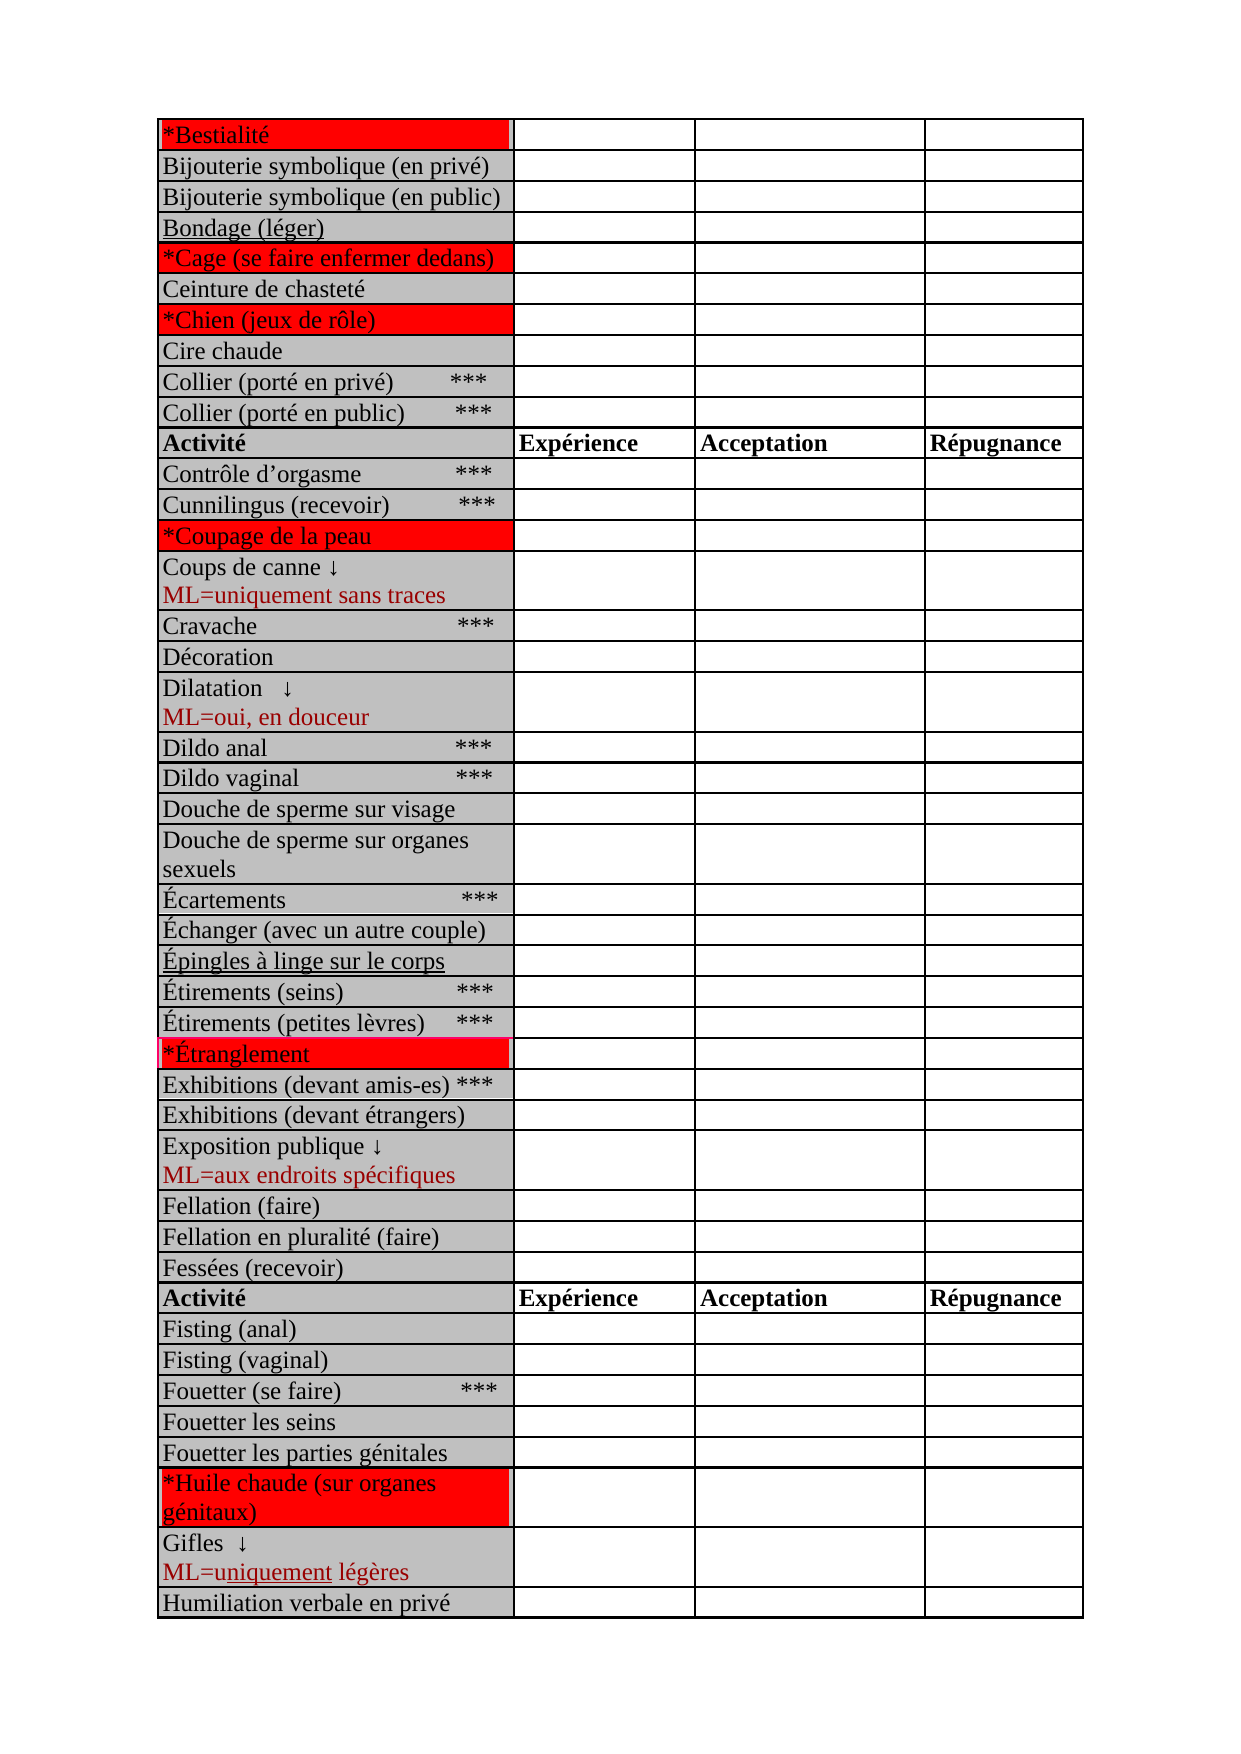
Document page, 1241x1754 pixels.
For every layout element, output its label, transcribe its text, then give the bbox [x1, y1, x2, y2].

table_cell [515, 1407, 694, 1436]
table_cell Acceptation [696, 1284, 924, 1312]
table_cell [926, 305, 1082, 334]
table_cell Répugnance [926, 1284, 1082, 1312]
table_cell [515, 490, 694, 519]
table_cell [696, 733, 924, 761]
table_cell [926, 1588, 1082, 1616]
table_cell [926, 1469, 1082, 1526]
table_cell [696, 490, 924, 519]
table_cell [926, 946, 1082, 975]
table_cell Échanger (avec un autre couple) [159, 916, 513, 944]
table_cell Décoration [159, 642, 513, 671]
table_cell Fessées (recevoir) [159, 1253, 513, 1281]
table_cell [926, 1314, 1082, 1343]
table_cell Collier (porté en privé) *** [159, 367, 513, 396]
table_cell [696, 1376, 924, 1405]
table_cell *Cage (se faire enfermer dedans) [159, 244, 513, 272]
table_cell [515, 885, 694, 913]
table_cell [696, 274, 924, 303]
table_cell Dilatation ↓ ML=oui, en douceur [159, 673, 513, 731]
table_cell [515, 673, 694, 731]
table_cell [926, 1376, 1082, 1405]
table_cell [515, 1253, 694, 1281]
table_cell Gifles ↓ ML=uniquement légères [159, 1528, 513, 1586]
table_cell Fouetter (se faire) *** [159, 1376, 513, 1405]
table_cell Écartements *** [159, 885, 513, 913]
table_cell [515, 1345, 694, 1374]
table_cell [696, 1407, 924, 1436]
table_cell Expérience [515, 1284, 694, 1312]
table_cell [926, 398, 1082, 426]
table_cell [696, 1528, 924, 1586]
table_cell [515, 151, 694, 180]
table_cell Bijouterie symbolique (en public) [159, 182, 513, 211]
table_cell [696, 764, 924, 792]
table_cell [696, 521, 924, 550]
table_cell [696, 336, 924, 365]
table_cell [696, 1588, 924, 1616]
table_cell [696, 611, 924, 640]
table_cell [696, 885, 924, 913]
table_cell [515, 244, 694, 272]
table_cell [696, 213, 924, 241]
table_cell [696, 398, 924, 426]
table_cell [926, 151, 1082, 180]
table_cell Cire chaude [159, 336, 513, 365]
table_cell [926, 1101, 1082, 1129]
table_cell Fellation en pluralité (faire) [159, 1222, 513, 1251]
table_cell [926, 1253, 1082, 1281]
table_cell [515, 977, 694, 1006]
table_cell [515, 182, 694, 211]
table_cell [926, 552, 1082, 609]
table_cell [515, 213, 694, 241]
table_cell Exposition publique ↓ ML=aux endroits spécifiques [159, 1131, 513, 1189]
table_cell [515, 916, 694, 944]
table_cell Dildo vaginal *** [159, 764, 513, 792]
table_cell [696, 1008, 924, 1037]
table_cell [515, 1008, 694, 1037]
table_cell Coups de canne ↓ ML=uniquement sans traces [159, 552, 513, 609]
table_cell Activité [159, 429, 513, 457]
table_cell [696, 1469, 924, 1526]
table_cell [926, 1191, 1082, 1220]
table_cell [515, 1528, 694, 1586]
table_cell Humiliation verbale en privé [159, 1588, 513, 1616]
table_cell [515, 794, 694, 823]
table_cell [926, 642, 1082, 671]
table_cell Bondage (léger) [159, 213, 513, 241]
table_cell [926, 1528, 1082, 1586]
table_cell [926, 764, 1082, 792]
table_cell [926, 1438, 1082, 1466]
table_cell [696, 1438, 924, 1466]
table_cell [696, 1191, 924, 1220]
table_cell [926, 1407, 1082, 1436]
table_cell [696, 459, 924, 488]
table_cell [926, 885, 1082, 913]
table_cell [515, 1191, 694, 1220]
table_cell [926, 521, 1082, 550]
table_cell [926, 1008, 1082, 1037]
table_cell [926, 1070, 1082, 1098]
table_cell [515, 367, 694, 396]
table_cell [696, 552, 924, 609]
table_cell Épingles à linge sur le corps [159, 946, 513, 975]
table_cell Étirements (seins) *** [159, 977, 513, 1006]
table_cell Cunnilingus (recevoir) *** [159, 490, 513, 519]
table_cell Activité [159, 1284, 513, 1312]
table_cell [515, 120, 694, 149]
table_cell [696, 673, 924, 731]
table_cell Exhibitions (devant étrangers) [159, 1101, 513, 1129]
table_cell Bijouterie symbolique (en privé) [159, 151, 513, 180]
table_cell Étirements (petites lèvres) *** [159, 1008, 513, 1037]
table_cell [515, 946, 694, 975]
table_cell [515, 1131, 694, 1189]
table_cell [696, 1345, 924, 1374]
table_cell [696, 916, 924, 944]
table_cell [696, 182, 924, 211]
table_cell [926, 459, 1082, 488]
table_cell [696, 977, 924, 1006]
table_cell [926, 244, 1082, 272]
table_cell *Chien (jeux de rôle) [159, 305, 513, 334]
table_cell Fisting (vaginal) [159, 1345, 513, 1374]
table_cell [696, 946, 924, 975]
table_cell [515, 459, 694, 488]
table_cell *Coupage de la peau [159, 521, 513, 550]
table_cell [926, 977, 1082, 1006]
table_cell [926, 1222, 1082, 1251]
table_cell [926, 367, 1082, 396]
table_cell [515, 305, 694, 334]
table_cell [926, 916, 1082, 944]
table_cell [515, 1314, 694, 1343]
table_cell [696, 642, 924, 671]
table_cell Contrôle d’orgasme *** [159, 459, 513, 488]
table_cell Exhibitions (devant amis-es) *** [159, 1070, 513, 1098]
table_cell [515, 733, 694, 761]
table_cell Fouetter les seins [159, 1407, 513, 1436]
table_cell [515, 825, 694, 883]
table_cell [515, 1376, 694, 1405]
table_cell Dildo anal *** [159, 733, 513, 761]
table_cell [515, 521, 694, 550]
table_cell Douche de sperme sur visage [159, 794, 513, 823]
table_cell [926, 1345, 1082, 1374]
table_cell [926, 673, 1082, 731]
table_cell [926, 1131, 1082, 1189]
table_cell [696, 1222, 924, 1251]
table_cell [696, 1101, 924, 1129]
table_cell Répugnance [926, 429, 1082, 457]
table_cell Acceptation [696, 429, 924, 457]
table_cell [515, 398, 694, 426]
table_cell [926, 490, 1082, 519]
table_cell [696, 305, 924, 334]
table_cell [696, 1070, 924, 1098]
table_cell Fouetter les parties génitales [159, 1438, 513, 1466]
table_cell [696, 794, 924, 823]
table_cell [515, 1438, 694, 1466]
table_cell [696, 120, 924, 149]
table_cell [696, 1039, 924, 1068]
table_cell [696, 367, 924, 396]
table_cell [515, 611, 694, 640]
table_cell [926, 794, 1082, 823]
table_cell [926, 825, 1082, 883]
table_cell [696, 1131, 924, 1189]
table_cell [926, 274, 1082, 303]
table_cell Ceinture de chasteté [159, 274, 513, 303]
table_cell [515, 1588, 694, 1616]
table_cell [696, 1314, 924, 1343]
table_cell [926, 733, 1082, 761]
table_cell [926, 120, 1082, 149]
table_cell [926, 611, 1082, 640]
table_cell [515, 764, 694, 792]
table_cell [515, 1070, 694, 1098]
table_cell [926, 1039, 1082, 1068]
table_cell [926, 182, 1082, 211]
table_cell [696, 244, 924, 272]
table_cell [515, 274, 694, 303]
table_cell [696, 825, 924, 883]
table_cell [926, 336, 1082, 365]
table_cell [515, 1101, 694, 1129]
table_cell [515, 642, 694, 671]
table_cell [515, 1469, 694, 1526]
table_cell [515, 1039, 694, 1068]
table_cell Fellation (faire) [159, 1191, 513, 1220]
table_cell [515, 1222, 694, 1251]
table_cell Collier (porté en public) *** [159, 398, 513, 426]
table_cell [515, 552, 694, 609]
table_cell [926, 213, 1082, 241]
table_cell Cravache *** [159, 611, 513, 640]
table_cell [515, 336, 694, 365]
table_cell Expérience [515, 429, 694, 457]
table_cell Fisting (anal) [159, 1314, 513, 1343]
table_cell Douche de sperme sur organes sexuels [159, 825, 513, 883]
table_cell [696, 151, 924, 180]
table_cell [696, 1253, 924, 1281]
